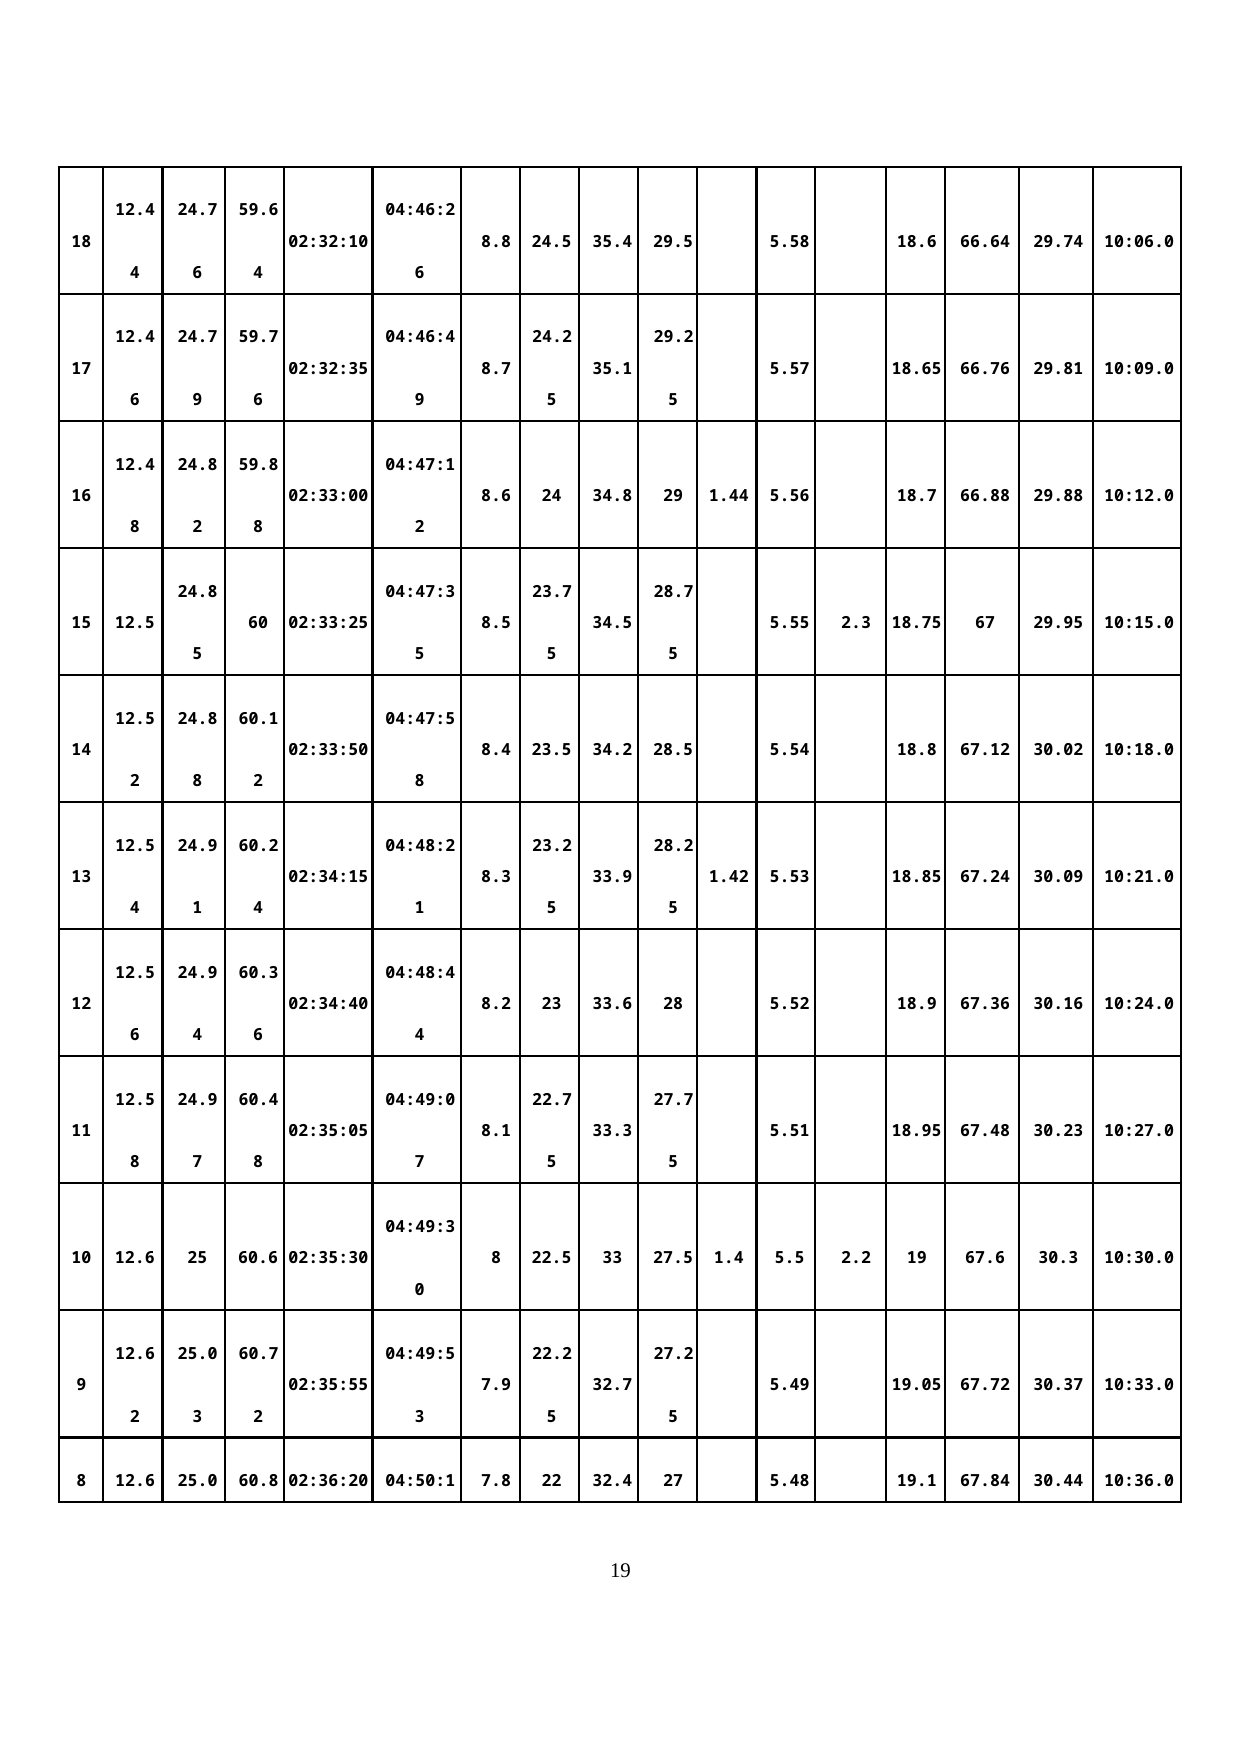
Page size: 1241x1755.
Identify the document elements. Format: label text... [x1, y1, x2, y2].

table_cell 8.2 [462, 930, 519, 1055]
table_cell 32.7 [580, 1311, 637, 1436]
table_cell [816, 676, 885, 801]
table_cell [816, 1439, 885, 1501]
table_cell [698, 1311, 755, 1436]
table_cell 17 [60, 295, 102, 420]
table_cell 60.48 [226, 1057, 283, 1182]
table_cell 5.49 [758, 1311, 814, 1436]
table_cell 04:46:49 [374, 295, 460, 420]
table_cell 5.53 [758, 803, 814, 928]
table_cell 33.3 [580, 1057, 637, 1182]
table_cell 27.75 [639, 1057, 696, 1182]
table_cell 13 [60, 803, 102, 928]
table_cell 18.75 [887, 549, 944, 674]
table_cell 2.2 [816, 1184, 885, 1309]
table_cell 18 [60, 168, 102, 293]
table_cell 12.44 [104, 168, 161, 293]
table_cell 10:18.0 [1094, 676, 1180, 801]
table_cell 24.85 [164, 549, 224, 674]
table_cell 67.36 [946, 930, 1018, 1055]
table_cell 7.8 [462, 1439, 519, 1501]
table_cell 30.23 [1020, 1057, 1092, 1182]
table_cell 28.25 [639, 803, 696, 928]
table_cell 19.1 [887, 1439, 944, 1501]
table_cell 67 [946, 549, 1018, 674]
table_cell 35.1 [580, 295, 637, 420]
table_cell 12 [60, 930, 102, 1055]
table_cell 02:32:35 [285, 295, 371, 420]
table_cell [698, 930, 755, 1055]
table_cell 5.57 [758, 295, 814, 420]
table_cell 10:12.0 [1094, 422, 1180, 547]
table_cell 18.9 [887, 930, 944, 1055]
table_cell 60.72 [226, 1311, 283, 1436]
table_cell [698, 295, 755, 420]
table_cell 35.4 [580, 168, 637, 293]
table_cell [698, 549, 755, 674]
table_cell 02:34:15 [285, 803, 371, 928]
table_cell 67.12 [946, 676, 1018, 801]
table_cell 24 [521, 422, 578, 547]
table_cell 27 [639, 1439, 696, 1501]
table_cell 30.3 [1020, 1184, 1092, 1309]
table_cell 33.9 [580, 803, 637, 928]
table_cell 5.52 [758, 930, 814, 1055]
table_cell 60.6 [226, 1184, 283, 1309]
table_cell 7.9 [462, 1311, 519, 1436]
table_cell 10:21.0 [1094, 803, 1180, 928]
table_cell 04:49:30 [374, 1184, 460, 1309]
table_cell 02:33:50 [285, 676, 371, 801]
table_cell 02:35:05 [285, 1057, 371, 1182]
table_cell 18.65 [887, 295, 944, 420]
table_cell 02:35:30 [285, 1184, 371, 1309]
table_cell 12.56 [104, 930, 161, 1055]
table_cell 23 [521, 930, 578, 1055]
table_cell 1.44 [698, 422, 755, 547]
table_cell 02:34:40 [285, 930, 371, 1055]
table_cell 23.25 [521, 803, 578, 928]
table_cell 8.6 [462, 422, 519, 547]
table_cell 66.64 [946, 168, 1018, 293]
table_cell 18.8 [887, 676, 944, 801]
table_cell 27.25 [639, 1311, 696, 1436]
table_cell 60 [226, 549, 283, 674]
table_cell [698, 1439, 755, 1501]
table_cell 5.5 [758, 1184, 814, 1309]
table_cell 34.8 [580, 422, 637, 547]
table_cell 1.4 [698, 1184, 755, 1309]
table_cell 29.74 [1020, 168, 1092, 293]
table_cell 27.5 [639, 1184, 696, 1309]
table_cell 8 [60, 1439, 102, 1501]
table_cell 24.91 [164, 803, 224, 928]
table_cell 19.05 [887, 1311, 944, 1436]
table_cell 5.51 [758, 1057, 814, 1182]
table_cell 24.97 [164, 1057, 224, 1182]
table_cell 18.7 [887, 422, 944, 547]
table_cell 29 [639, 422, 696, 547]
table_cell 59.64 [226, 168, 283, 293]
table_cell [816, 930, 885, 1055]
table_cell 67.84 [946, 1439, 1018, 1501]
table_cell 02:32:10 [285, 168, 371, 293]
table_cell 22 [521, 1439, 578, 1501]
table_cell 10:09.0 [1094, 295, 1180, 420]
table_cell 29.25 [639, 295, 696, 420]
table_cell 25.03 [164, 1311, 224, 1436]
table_cell 10:06.0 [1094, 168, 1180, 293]
table_cell 8.1 [462, 1057, 519, 1182]
table_cell 12.58 [104, 1057, 161, 1182]
table_cell 24.79 [164, 295, 224, 420]
table_cell [816, 803, 885, 928]
table_cell 10:30.0 [1094, 1184, 1180, 1309]
table_cell [816, 1057, 885, 1182]
table_cell 5.54 [758, 676, 814, 801]
table_cell 29.5 [639, 168, 696, 293]
table_cell [816, 168, 885, 293]
table_cell 60.24 [226, 803, 283, 928]
table_cell 67.24 [946, 803, 1018, 928]
table_cell 23.75 [521, 549, 578, 674]
table_cell 1.42 [698, 803, 755, 928]
table_cell 02:36:20 [285, 1439, 371, 1501]
table_cell 32.4 [580, 1439, 637, 1501]
table_cell [698, 1057, 755, 1182]
table_cell 16 [60, 422, 102, 547]
table_cell 29.81 [1020, 295, 1092, 420]
table_cell 28.75 [639, 549, 696, 674]
table_cell 24.82 [164, 422, 224, 547]
table_cell 5.48 [758, 1439, 814, 1501]
table_cell 5.58 [758, 168, 814, 293]
table_cell 10:33.0 [1094, 1311, 1180, 1436]
table_cell 29.88 [1020, 422, 1092, 547]
table_cell 02:33:00 [285, 422, 371, 547]
table_cell 04:46:26 [374, 168, 460, 293]
table_cell 12.62 [104, 1311, 161, 1436]
table_cell 22.75 [521, 1057, 578, 1182]
table_cell 67.48 [946, 1057, 1018, 1182]
table_cell [816, 295, 885, 420]
table_cell 10:36.0 [1094, 1439, 1180, 1501]
table_cell [698, 168, 755, 293]
table_cell 10:15.0 [1094, 549, 1180, 674]
table_cell 04:47:58 [374, 676, 460, 801]
table_cell 8.4 [462, 676, 519, 801]
table_cell 12.46 [104, 295, 161, 420]
table_cell 11 [60, 1057, 102, 1182]
table_cell 22.25 [521, 1311, 578, 1436]
table_cell 25.0 [164, 1439, 224, 1501]
table_cell 24.88 [164, 676, 224, 801]
table_cell 8.7 [462, 295, 519, 420]
table_cell 8.8 [462, 168, 519, 293]
table_cell 02:35:55 [285, 1311, 371, 1436]
table_cell 24.76 [164, 168, 224, 293]
table_cell 30.37 [1020, 1311, 1092, 1436]
table_cell 10 [60, 1184, 102, 1309]
table_cell 5.55 [758, 549, 814, 674]
table_cell 28.5 [639, 676, 696, 801]
table_cell 30.02 [1020, 676, 1092, 801]
table_cell 04:49:53 [374, 1311, 460, 1436]
table_cell 66.88 [946, 422, 1018, 547]
table_cell 5.56 [758, 422, 814, 547]
table_cell 9 [60, 1311, 102, 1436]
table_cell 12.54 [104, 803, 161, 928]
table_cell 33.6 [580, 930, 637, 1055]
table_cell 12.52 [104, 676, 161, 801]
table_cell 24.94 [164, 930, 224, 1055]
table_cell 04:48:21 [374, 803, 460, 928]
table_cell 67.72 [946, 1311, 1018, 1436]
table_cell 2.3 [816, 549, 885, 674]
table_cell 18.6 [887, 168, 944, 293]
table_cell 33 [580, 1184, 637, 1309]
table_cell 04:47:35 [374, 549, 460, 674]
table_cell 12.6 [104, 1439, 161, 1501]
table_cell 34.5 [580, 549, 637, 674]
table_cell 66.76 [946, 295, 1018, 420]
table_cell 22.5 [521, 1184, 578, 1309]
table_cell 29.95 [1020, 549, 1092, 674]
table_cell 30.44 [1020, 1439, 1092, 1501]
table_cell 60.12 [226, 676, 283, 801]
table_cell 59.88 [226, 422, 283, 547]
table_cell 30.16 [1020, 930, 1092, 1055]
table_cell 04:50:1 [374, 1439, 460, 1501]
table_cell 67.6 [946, 1184, 1018, 1309]
table_cell 18.95 [887, 1057, 944, 1182]
table_cell 10:24.0 [1094, 930, 1180, 1055]
table_cell 24.5 [521, 168, 578, 293]
table_cell 30.09 [1020, 803, 1092, 928]
table_cell 15 [60, 549, 102, 674]
table_cell 14 [60, 676, 102, 801]
table_cell 28 [639, 930, 696, 1055]
table_cell [816, 1311, 885, 1436]
table_cell 04:49:07 [374, 1057, 460, 1182]
table_cell 04:47:12 [374, 422, 460, 547]
table_cell 25 [164, 1184, 224, 1309]
table_cell 18.85 [887, 803, 944, 928]
table_cell 60.36 [226, 930, 283, 1055]
table_cell 12.48 [104, 422, 161, 547]
table_cell [816, 422, 885, 547]
table_cell 12.6 [104, 1184, 161, 1309]
table_cell 04:48:44 [374, 930, 460, 1055]
table_cell 60.8 [226, 1439, 283, 1501]
table_cell 12.5 [104, 549, 161, 674]
table_cell 23.5 [521, 676, 578, 801]
table_cell 10:27.0 [1094, 1057, 1180, 1182]
table_cell 8.3 [462, 803, 519, 928]
table_cell 34.2 [580, 676, 637, 801]
table_cell 19 [887, 1184, 944, 1309]
table_cell 02:33:25 [285, 549, 371, 674]
table_cell [698, 676, 755, 801]
table_cell 24.25 [521, 295, 578, 420]
table_cell 8.5 [462, 549, 519, 674]
table_cell 59.76 [226, 295, 283, 420]
table_cell 8 [462, 1184, 519, 1309]
